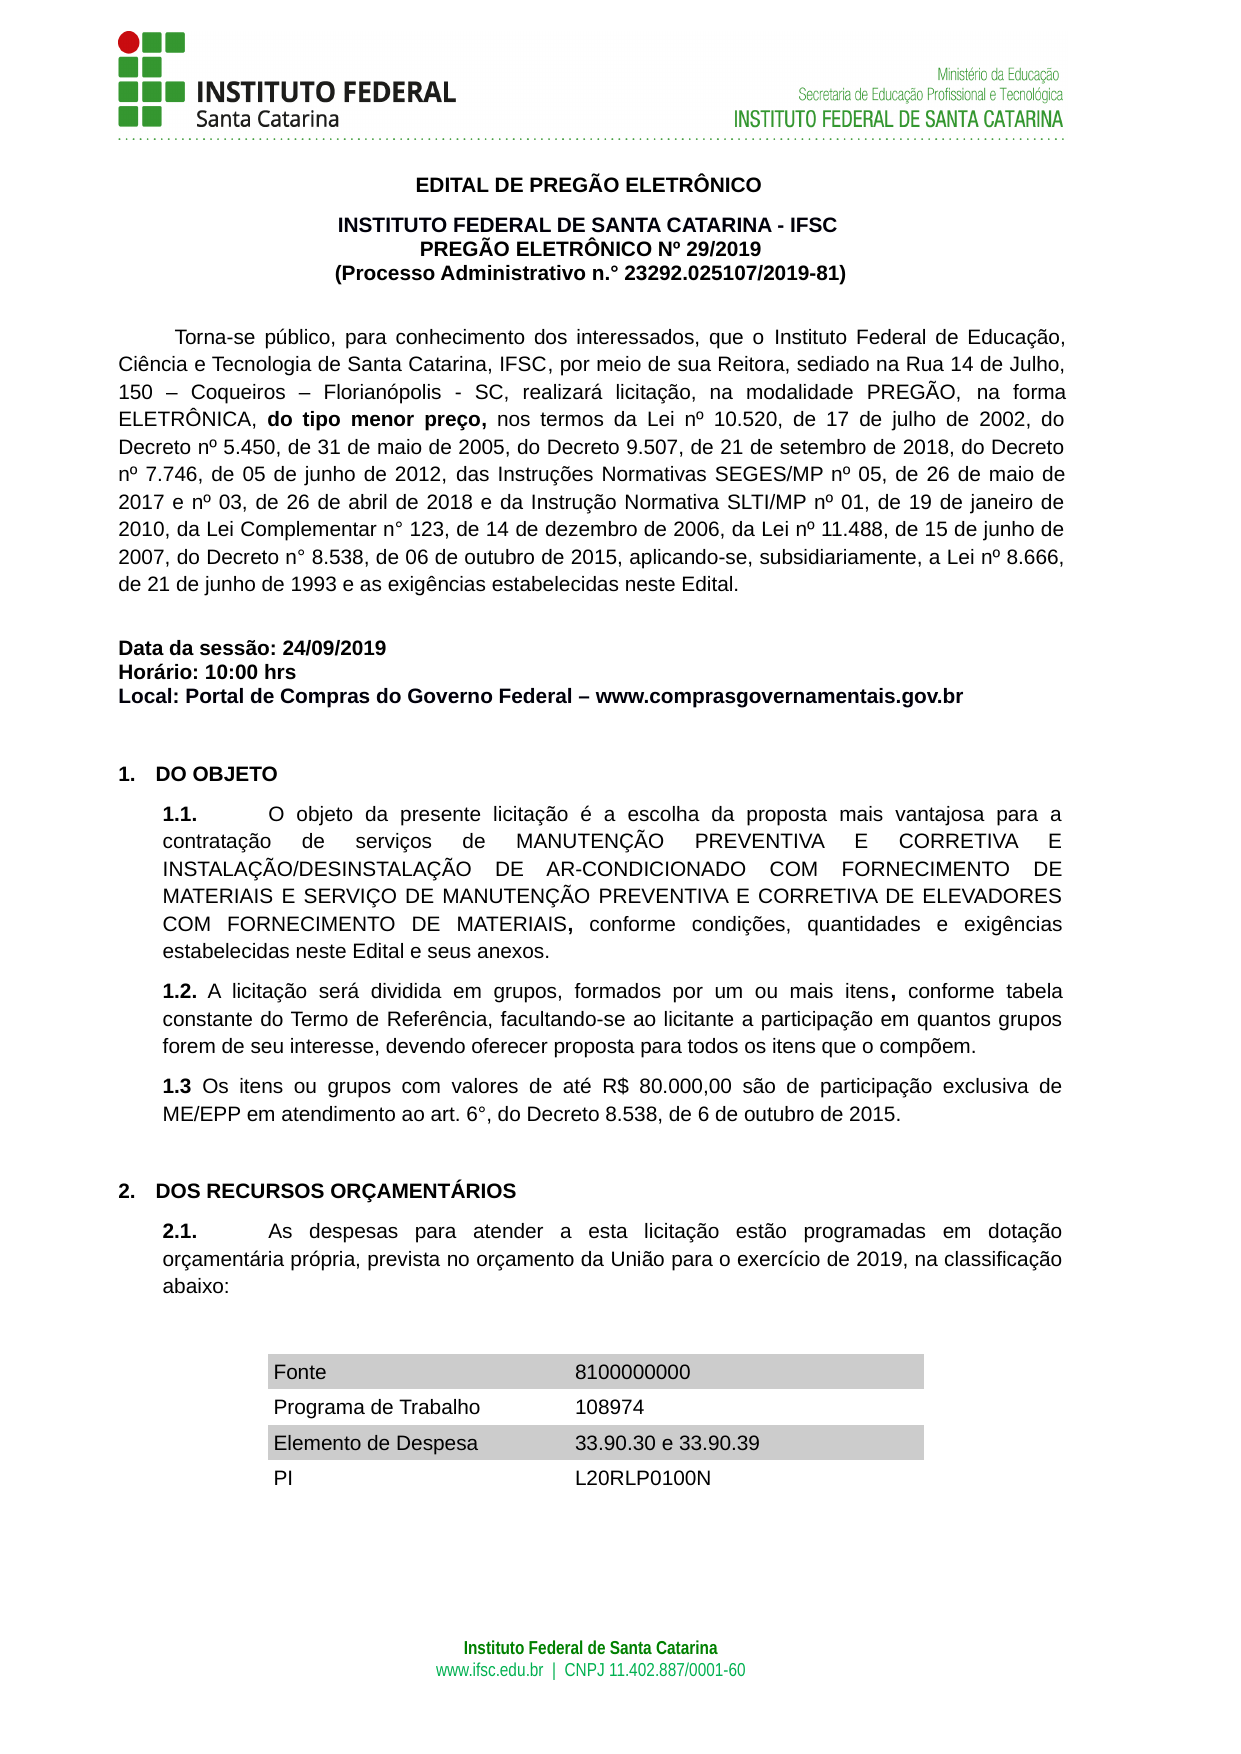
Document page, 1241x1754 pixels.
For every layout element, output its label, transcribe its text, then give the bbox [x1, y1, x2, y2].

list As despesas para atender a esta licitação estão programadas em dotação orçamentária própria, prevista no orçamento da União para o exercício de 2019, na classificação abaixo: [162, 1219, 1063, 1298]
text Torna-se público, para conhecimento dos interessados, que o Instituto Federal de Educação, Ciência e Tecnologia de Santa Catarina, IFSC, por meio de sua Reitora, sediado na Rua 14 de Julho, 150 – Coqueiros – Florianópolis - SC, realizará licitação, na modalidade PREGÃO, na forma ELETRÔNICA, do tipo menor preço, nos termos da Lei nº 10.520, de 17 de julho de 2002, do Decreto nº 5.450, de 31 de maio de 2005, do Decreto 9.507, de 21 de setembro de 2018, do Decreto nº 7.746, de 05 de junho de 2012, das Instruções Normativas SEGES/MP nº 05, de 26 de maio de 2017 e nº 03, de 26 de abril de 2018 e da Instrução Normativa SLTI/MP nº 01, de 19 de janeiro de 2010, da Lei Complementar n° 123, de 14 de dezembro de 2006, da Lei nº 11.488, de 15 de junho de 2007, do Decreto n° 8.538, de 06 de outubro de 2015, aplicando-se, subsidiariamente, a Lei nº 8.666, de 21 de junho de 1993 e as exigências estabelecidas neste Edital. [118, 324, 1066, 596]
text INSTITUTO FEDERAL DE SANTA CATARINA - IFSC [118, 213, 1063, 237]
text Local: Portal de Compras do Governo Federal – www.comprasgovernamentais.gov.br [118, 684, 1064, 708]
text Horário: 10:00 hrs [118, 660, 1063, 684]
list DOS RECURSOS ORÇAMENTÁRIOS [118, 1179, 1063, 1203]
picture [118, 31, 1068, 140]
text (Processo Administrativo n.° 23292.025107/2019-81) [118, 261, 1063, 284]
table_cell L20RLP0100N [569, 1460, 924, 1496]
list DO OBJETO [118, 761, 1063, 785]
table_header 8100000000 [569, 1354, 924, 1389]
text PREGÃO ELETRÔNICO Nº 29/2019 [118, 237, 1063, 261]
table_cell Elemento de Despesa [268, 1425, 569, 1460]
table_cell Programa de Trabalho [268, 1389, 569, 1425]
text 1.2. A licitação será dividida em grupos, formados por um ou mais itens, conforme tabela constante do Termo de Referência, facultando-se ao licitante a participação em quantos grupos forem de seu interesse, devendo oferecer proposta para todos os itens que o compõem. [162, 979, 1063, 1058]
list O objeto da presente licitação é a escolha da proposta mais vantajosa para a contratação de serviços de MANUTENÇÃO PREVENTIVA E CORRETIVA E INSTALAÇÃO/DESINSTALAÇÃO DE AR-CONDICIONADO COM FORNECIMENTO DE MATERIAIS E SERVIÇO DE MANUTENÇÃO PREVENTIVA E CORRETIVA DE ELEVADORES COM FORNECIMENTO DE MATERIAIS, conforme condições, quantidades e exigências estabelecidas neste Edital e seus anexos. [162, 801, 1063, 963]
text 1.3 Os itens ou grupos com valores de até R$ 80.000,00 são de participação exclusiva de ME/EPP em atendimento ao art. 6°, do Decreto 8.538, de 6 de outubro de 2015. [162, 1074, 1063, 1125]
table_cell 108974 [569, 1389, 924, 1425]
text Data da sessão: 24/09/2019 [118, 636, 1063, 660]
table_header Fonte [268, 1354, 569, 1389]
table_cell PI [268, 1460, 569, 1496]
text EDITAL DE PREGÃO ELETRÔNICO [118, 173, 1064, 197]
table_cell 33.90.30 e 33.90.39 [569, 1425, 924, 1460]
